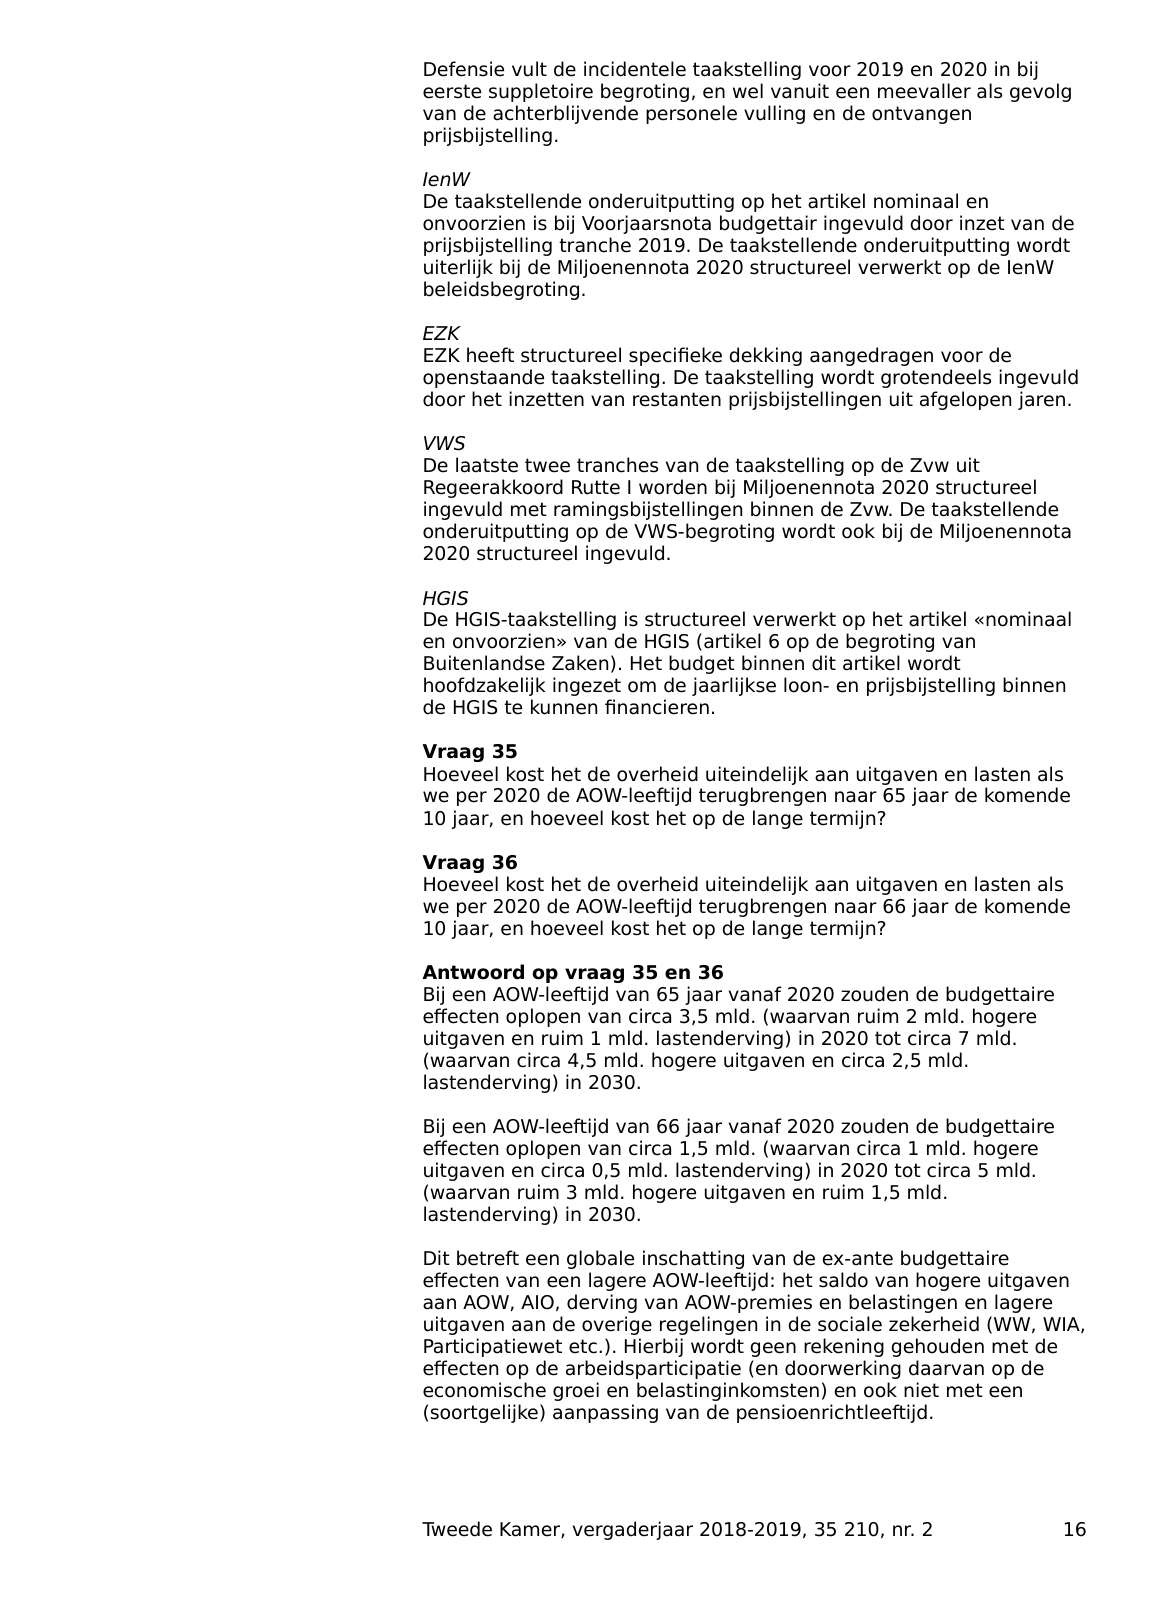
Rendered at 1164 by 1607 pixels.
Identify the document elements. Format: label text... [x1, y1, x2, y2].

text De taakstellende onderuitputting op het artikel nominaal en onvoorzien is bij Voorjaarsnota budgettair ingevuld door inzet van de prijsbijstelling tranche 2019. De taakstellende onderuitputting wordt uiterlijk bij de Miljoenennota 2020 structureel verwerkt op de IenW beleidsbegroting. [422, 191, 1087, 301]
text Defensie vult de incidentele taakstelling voor 2019 en 2020 in bij eerste suppletoire begroting, en wel vanuit een meevaller als gevolg van de achterblijvende personele vulling en de ontvangen prijsbijstelling. [422, 59, 1087, 147]
text EZK heeft structureel specifieke dekking aangedragen voor de openstaande taakstelling. De taakstelling wordt grotendeels ingevuld door het inzetten van restanten prijsbijstellingen uit afgelopen jaren. [422, 345, 1087, 411]
text Hoeveel kost het de overheid uiteindelijk aan uitgaven en lasten als we per 2020 de AOW-leeftijd terugbrengen naar 65 jaar de komende 10 jaar, en hoeveel kost het op de lange termijn? [422, 763, 1087, 829]
text Bij een AOW-leeftijd van 65 jaar vanaf 2020 zouden de budgettaire effecten oplopen van circa 3,5 mld. (waarvan ruim 2 mld. hogere uitgaven en ruim 1 mld. lastenderving) in 2020 tot circa 7 mld. (waarvan circa 4,5 mld. hogere uitgaven en circa 2,5 mld. lastenderving) in 2030. [422, 984, 1087, 1093]
text EZK [422, 323, 1087, 345]
text Bij een AOW-leeftijd van 66 jaar vanaf 2020 zouden de budgettaire effecten oplopen van circa 1,5 mld. (waarvan circa 1 mld. hogere uitgaven en circa 0,5 mld. lastenderving) in 2020 tot circa 5 mld. (waarvan ruim 3 mld. hogere uitgaven en ruim 1,5 mld. lastenderving) in 2030. [422, 1116, 1087, 1226]
text De HGIS-taakstelling is structureel verwerkt op het artikel «nominaal en onvoorzien» van de HGIS (artikel 6 op de begroting van Buitenlandse Zaken). Het budget binnen dit artikel wordt hoofdzakelijk ingezet om de jaarlijkse loon- en prijsbijstelling binnen de HGIS te kunnen financieren. [422, 609, 1087, 719]
text Antwoord op vraag 35 en 36 [422, 962, 1087, 984]
text De laatste twee tranches van de taakstelling op de Zvw uit Regeerakkoord Rutte I worden bij Miljoenennota 2020 structureel ingevuld met ramingsbijstellingen binnen de Zvw. De taakstellende onderuitputting op de VWS-begroting wordt ook bij de Miljoenennota 2020 structureel ingevuld. [422, 455, 1087, 565]
text HGIS [422, 587, 1087, 609]
text Vraag 35 [422, 741, 1087, 763]
text Dit betreft een globale inschatting van de ex-ante budgettaire effecten van een lagere AOW-leeftijd: het saldo van hogere uitgaven aan AOW, AIO, derving van AOW-premies en belastingen en lagere uitgaven aan de overige regelingen in de sociale zekerheid (WW, WIA, Participatiewet etc.). Hierbij wordt geen rekening gehouden met de effecten op de arbeidsparticipatie (en doorwerking daarvan op de economische groei en belastinginkomsten) en ook niet met een (soortgelijke) aanpassing van de pensioenrichtleeftijd. [422, 1248, 1087, 1424]
text Vraag 36 [422, 852, 1087, 873]
text VWS [422, 433, 1087, 455]
text IenW [422, 169, 1087, 191]
text Hoeveel kost het de overheid uiteindelijk aan uitgaven en lasten als we per 2020 de AOW-leeftijd terugbrengen naar 66 jaar de komende 10 jaar, en hoeveel kost het op de lange termijn? [422, 873, 1087, 939]
